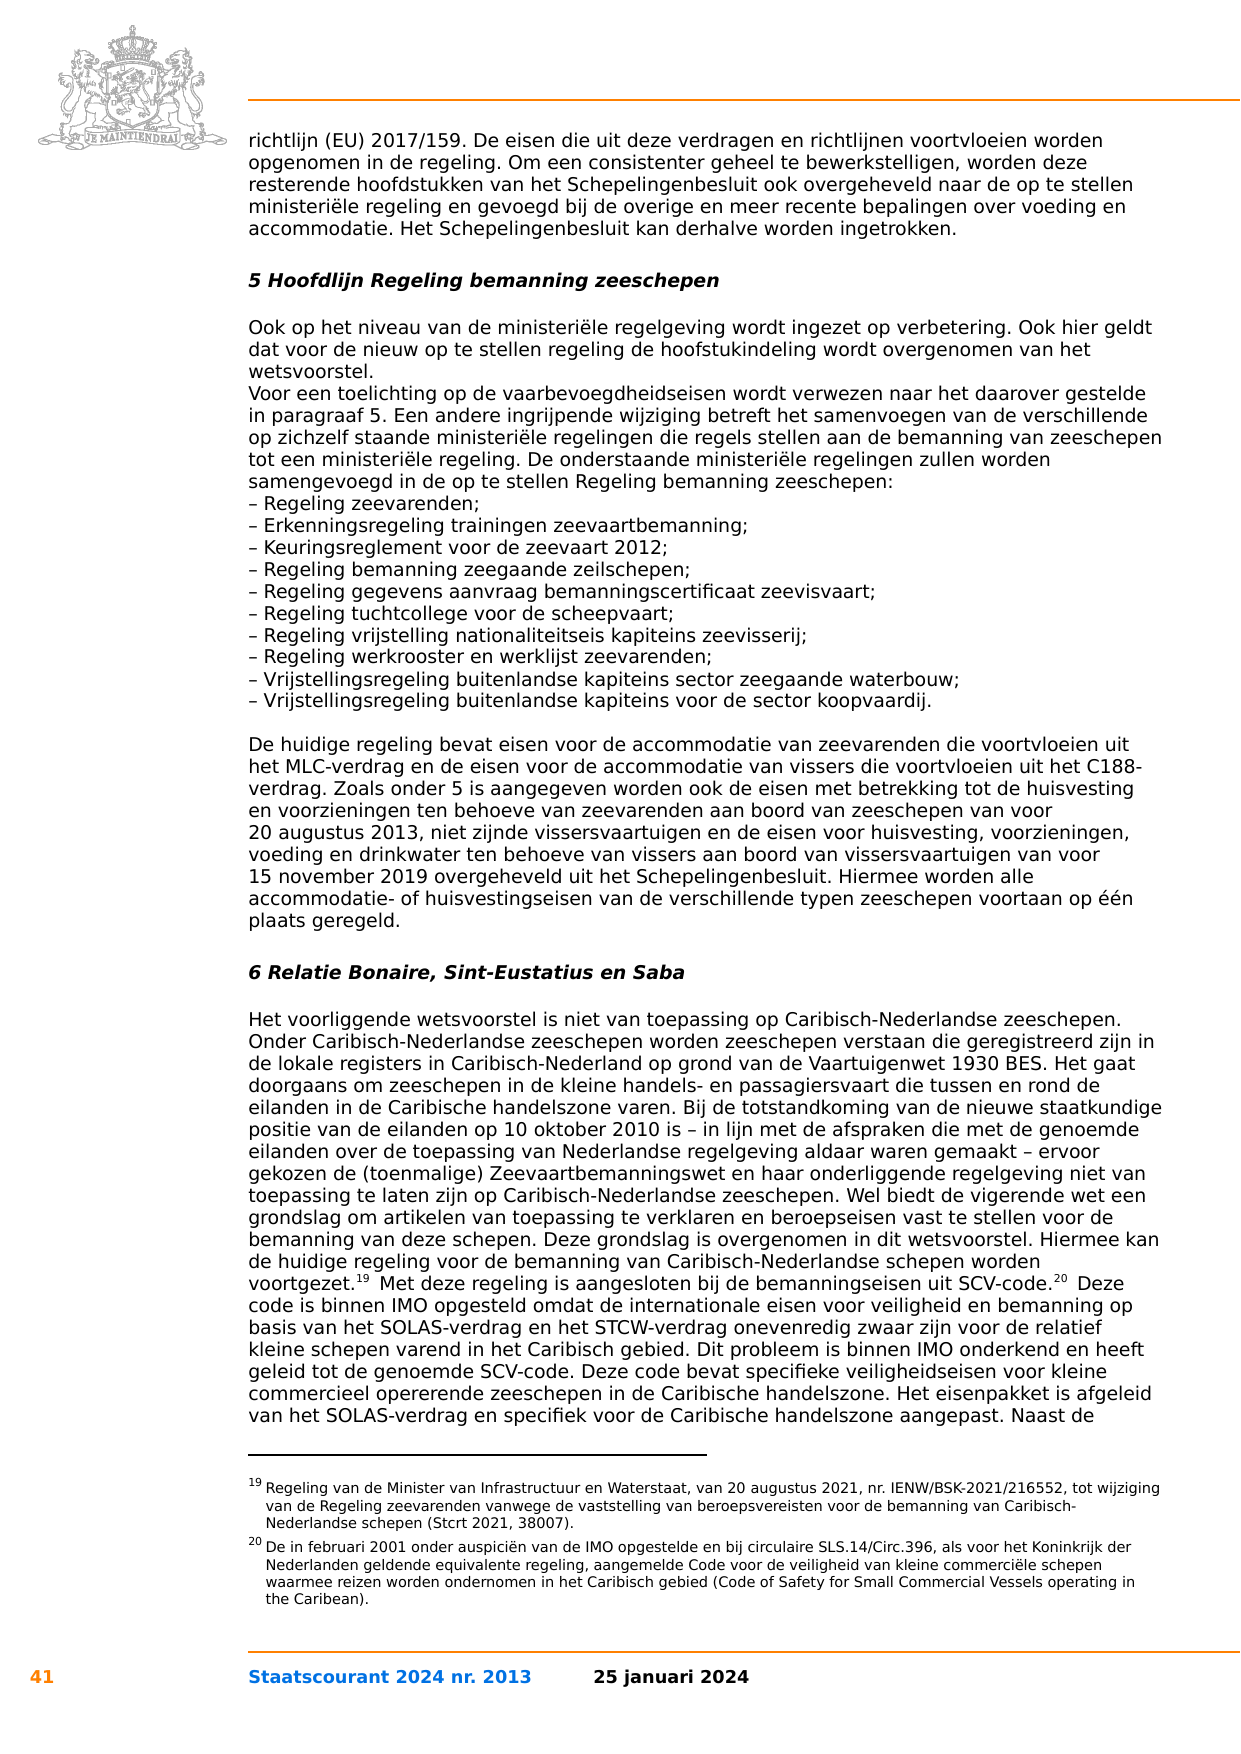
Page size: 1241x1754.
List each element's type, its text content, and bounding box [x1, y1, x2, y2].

text richtlijn (EU) 2017/159. De eisen die uit deze verdragen en richtlijnen voortvloeien worden opgenomen in de regeling. Om een consistenter geheel te bewerkstelligen, worden deze resterende hoofdstukken van het Schepelingenbesluit ook overgeheveld naar de op te stellen ministeriële regeling en gevoegd bij de overige en meer recente bepalingen over voeding en accommodatie. Het Schepelingenbesluit kan derhalve worden ingetrokken. [248, 130, 1163, 240]
text – Vrijstellingsregeling buitenlandse kapiteins voor de sector koopvaardij. [248, 690, 1163, 712]
text Voor een toelichting op de vaarbevoegdheidseisen wordt verwezen naar het daarover gestelde in paragraaf 5. Een andere ingrijpende wijziging betreft het samenvoegen van de verschillende op zichzelf staande ministeriële regelingen die regels stellen aan de bemanning van zeeschepen tot een ministeriële regeling. De onderstaande ministeriële regelingen zullen worden samengevoegd in de op te stellen Regeling bemanning zeeschepen: [248, 383, 1163, 493]
text – Regeling vrijstelling nationaliteitseis kapiteins zeevisserij; [248, 624, 1163, 646]
text – Regeling zeevarenden; [248, 493, 1163, 514]
text – Erkenningsregeling trainingen zeevaartbemanning; [248, 514, 1163, 537]
text Regeling van de Minister van Infrastructuur en Waterstaat, van 20 augustus 2021, nr. IENW/BSK-2021/216552, tot wijziging van de Regeling zeevarenden vanwege de vaststelling van beroepsvereisten voor de bemanning van Caribisch-Nederlandse schepen (Stcrt 2021, 38007). [248, 1476, 1163, 1532]
subtitle 6 Relatie Bonaire, Sint-Eustatius en Saba [248, 962, 1163, 984]
text De huidige regeling bevat eisen voor de accommodatie van zeevarenden die voortvloeien uit het MLC-verdrag en de eisen voor de accommodatie van vissers die voortvloeien uit het C188-verdrag. Zoals onder 5 is aangegeven worden ook de eisen met betrekking tot de huisvesting en voorzieningen ten behoeve van zeevarenden aan boord van zeeschepen van voor 20 augustus 2013, niet zijnde vissersvaartuigen en de eisen voor huisvesting, voorzieningen, voeding en drinkwater ten behoeve van vissers aan boord van vissersvaartuigen van voor 15 november 2019 overgeheveld uit het Schepelingenbesluit. Hiermee worden alle accommodatie- of huisvestingseisen van de verschillende typen zeeschepen voortaan op één plaats geregeld. [248, 734, 1163, 932]
text – Regeling werkrooster en werklijst zeevarenden; [248, 646, 1163, 668]
text – Keuringsreglement voor de zeevaart 2012; [248, 537, 1163, 558]
text – Vrijstellingsregeling buitenlandse kapiteins sector zeegaande waterbouw; [248, 668, 1163, 690]
text – Regeling gegevens aanvraag bemanningscertificaat zeevisvaart; [248, 581, 1163, 602]
subtitle 5 Hoofdlijn Regeling bemanning zeeschepen [248, 270, 1163, 292]
text – Regeling bemanning zeegaande zeilschepen; [248, 558, 1163, 581]
text Het voorliggende wetsvoorstel is niet van toepassing op Caribisch-Nederlandse zeeschepen. Onder Caribisch-Nederlandse zeeschepen worden zeeschepen verstaan die geregistreerd zijn in de lokale registers in Caribisch-Nederland op grond van de Vaartuigenwet 1930 BES. Het gaat doorgaans om zeeschepen in de kleine handels- en passagiersvaart die tussen en rond de eilanden in de Caribische handelszone varen. Bij de totstandkoming van de nieuwe staatkundige positie van de eilanden op 10 oktober 2010 is – in lijn met de afspraken die met de genoemde eilanden over de toepassing van Nederlandse regelgeving aldaar waren gemaakt – ervoor gekozen de (toenmalige) Zeevaartbemanningswet en haar onderliggende regelgeving niet van toepassing te laten zijn op Caribisch-Nederlandse zeeschepen. Wel biedt de vigerende wet een grondslag om artikelen van toepassing te verklaren en beroepseisen vast te stellen voor de bemanning van deze schepen. Deze grondslag is overgenomen in dit wetsvoorstel. Hiermee kan de huidige regeling voor de bemanning van Caribisch-Nederlandse schepen worden voortgezet. Met deze regeling is aangesloten bij de bemanningseisen uit SCV-code. Deze code is binnen IMO opgesteld omdat de internationale eisen voor veiligheid en bemanning op basis van het SOLAS-verdrag en het STCW-verdrag onevenredig zwaar zijn voor de relatief kleine schepen varend in het Caribisch gebied. Dit probleem is binnen IMO onderkend en heeft geleid tot de genoemde SCV-code. Deze code bevat specifieke veiligheidseisen voor kleine commercieel opererende zeeschepen in de Caribische handelszone. Het eisenpakket is afgeleid van het SOLAS-verdrag en specifiek voor de Caribische handelszone aangepast. Naast de [248, 1009, 1163, 1427]
picture [38, 25, 227, 150]
text Ook op het niveau van de ministeriële regelgeving wordt ingezet op verbetering. Ook hier geldt dat voor de nieuw op te stellen regeling de hoofstukindeling wordt overgenomen van het wetsvoorstel. [248, 317, 1163, 383]
text – Regeling tuchtcollege voor de scheepvaart; [248, 602, 1163, 624]
text De in februari 2001 onder auspiciën van de IMO opgestelde en bij circulaire SLS.14/Circ.396, als voor het Koninkrijk der Nederlanden geldende equivalente regeling, aangemelde Code voor de veiligheid van kleine commerciële schepen waarmee reizen worden ondernomen in het Caribisch gebied (Code of Safety for Small Commercial Vessels operating in the Caribean). [248, 1535, 1163, 1608]
